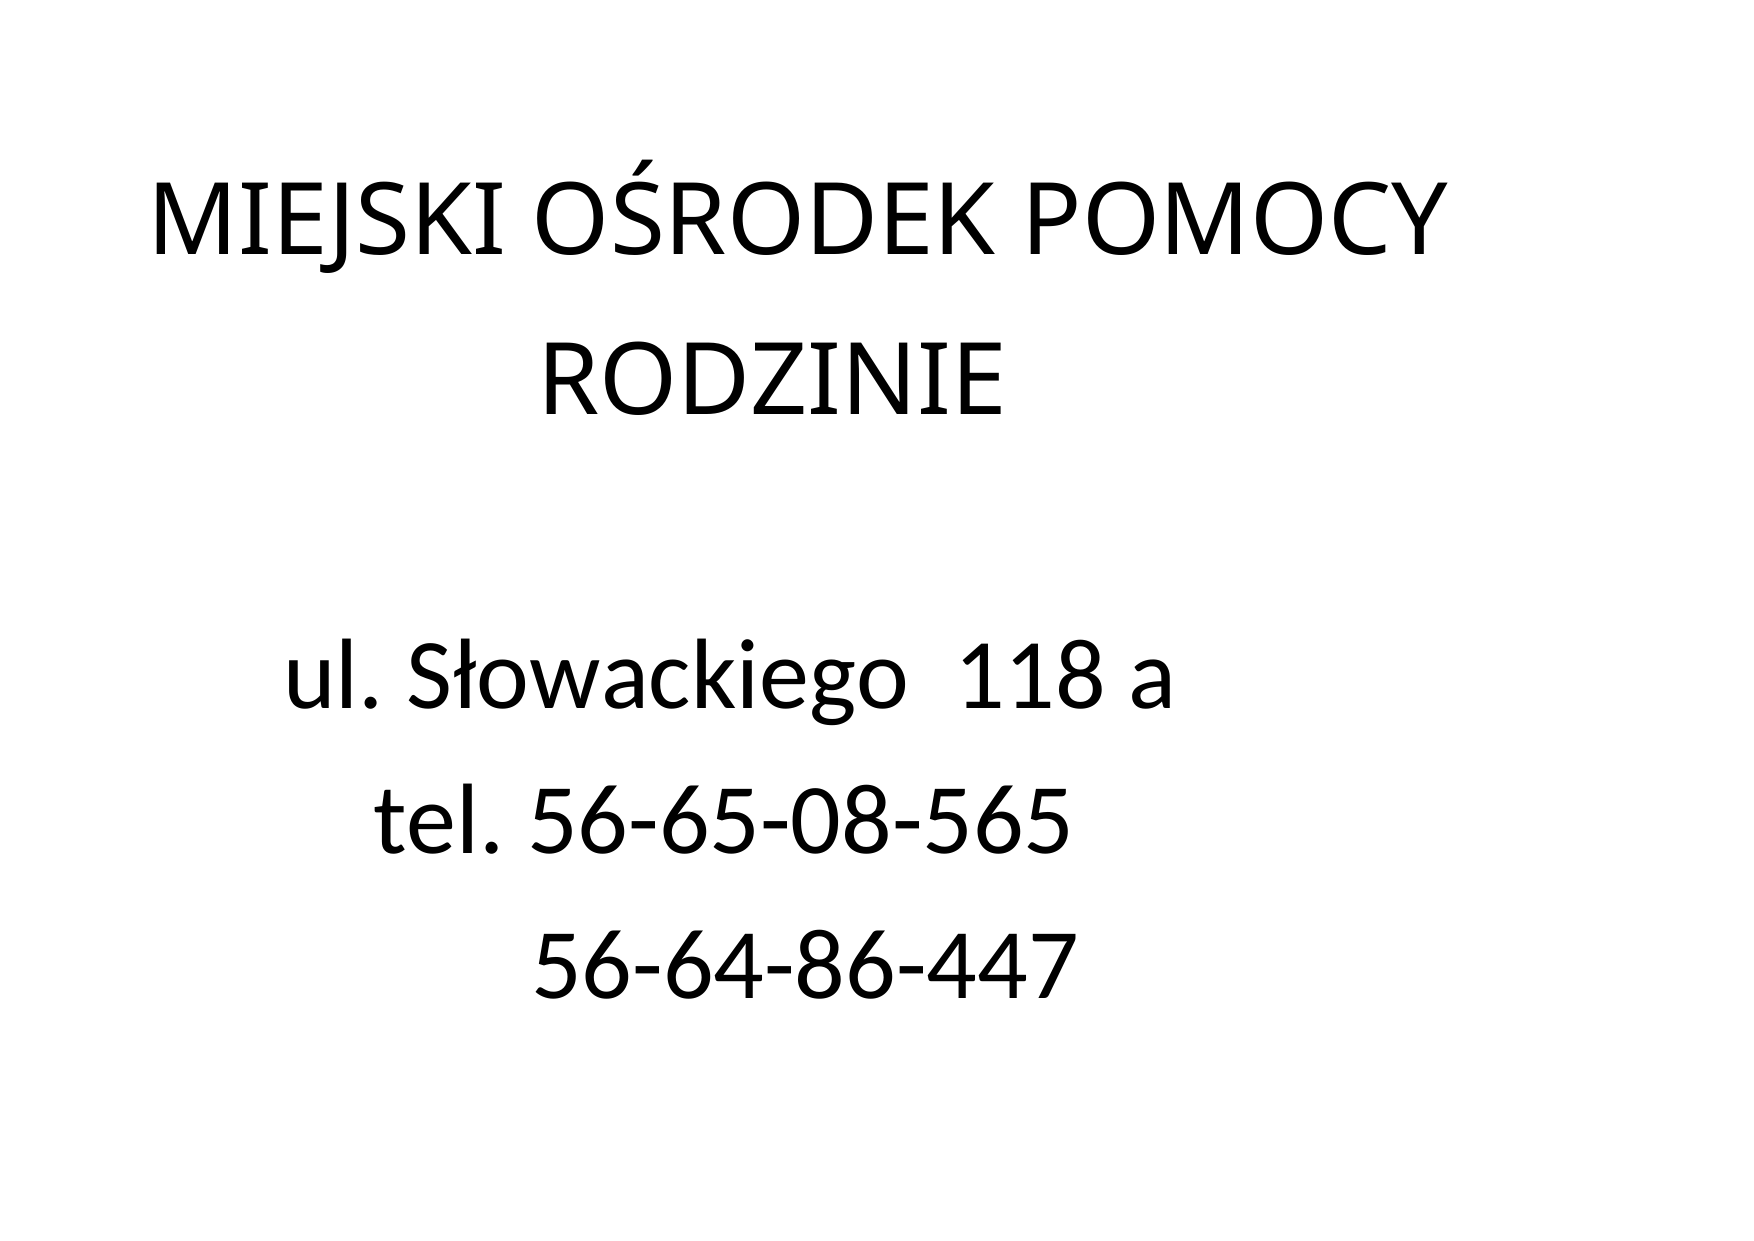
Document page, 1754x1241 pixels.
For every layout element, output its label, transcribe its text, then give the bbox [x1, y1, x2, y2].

text MIEJSKI OŚRODEK POMOCY [148, 148, 1606, 284]
text tel. 56-65-08-565 [148, 757, 1606, 879]
text ul. Słowackiego 118 a [148, 612, 1606, 734]
text 56-64-86-447 [148, 901, 1606, 1023]
text RODZINIE [148, 307, 1606, 443]
